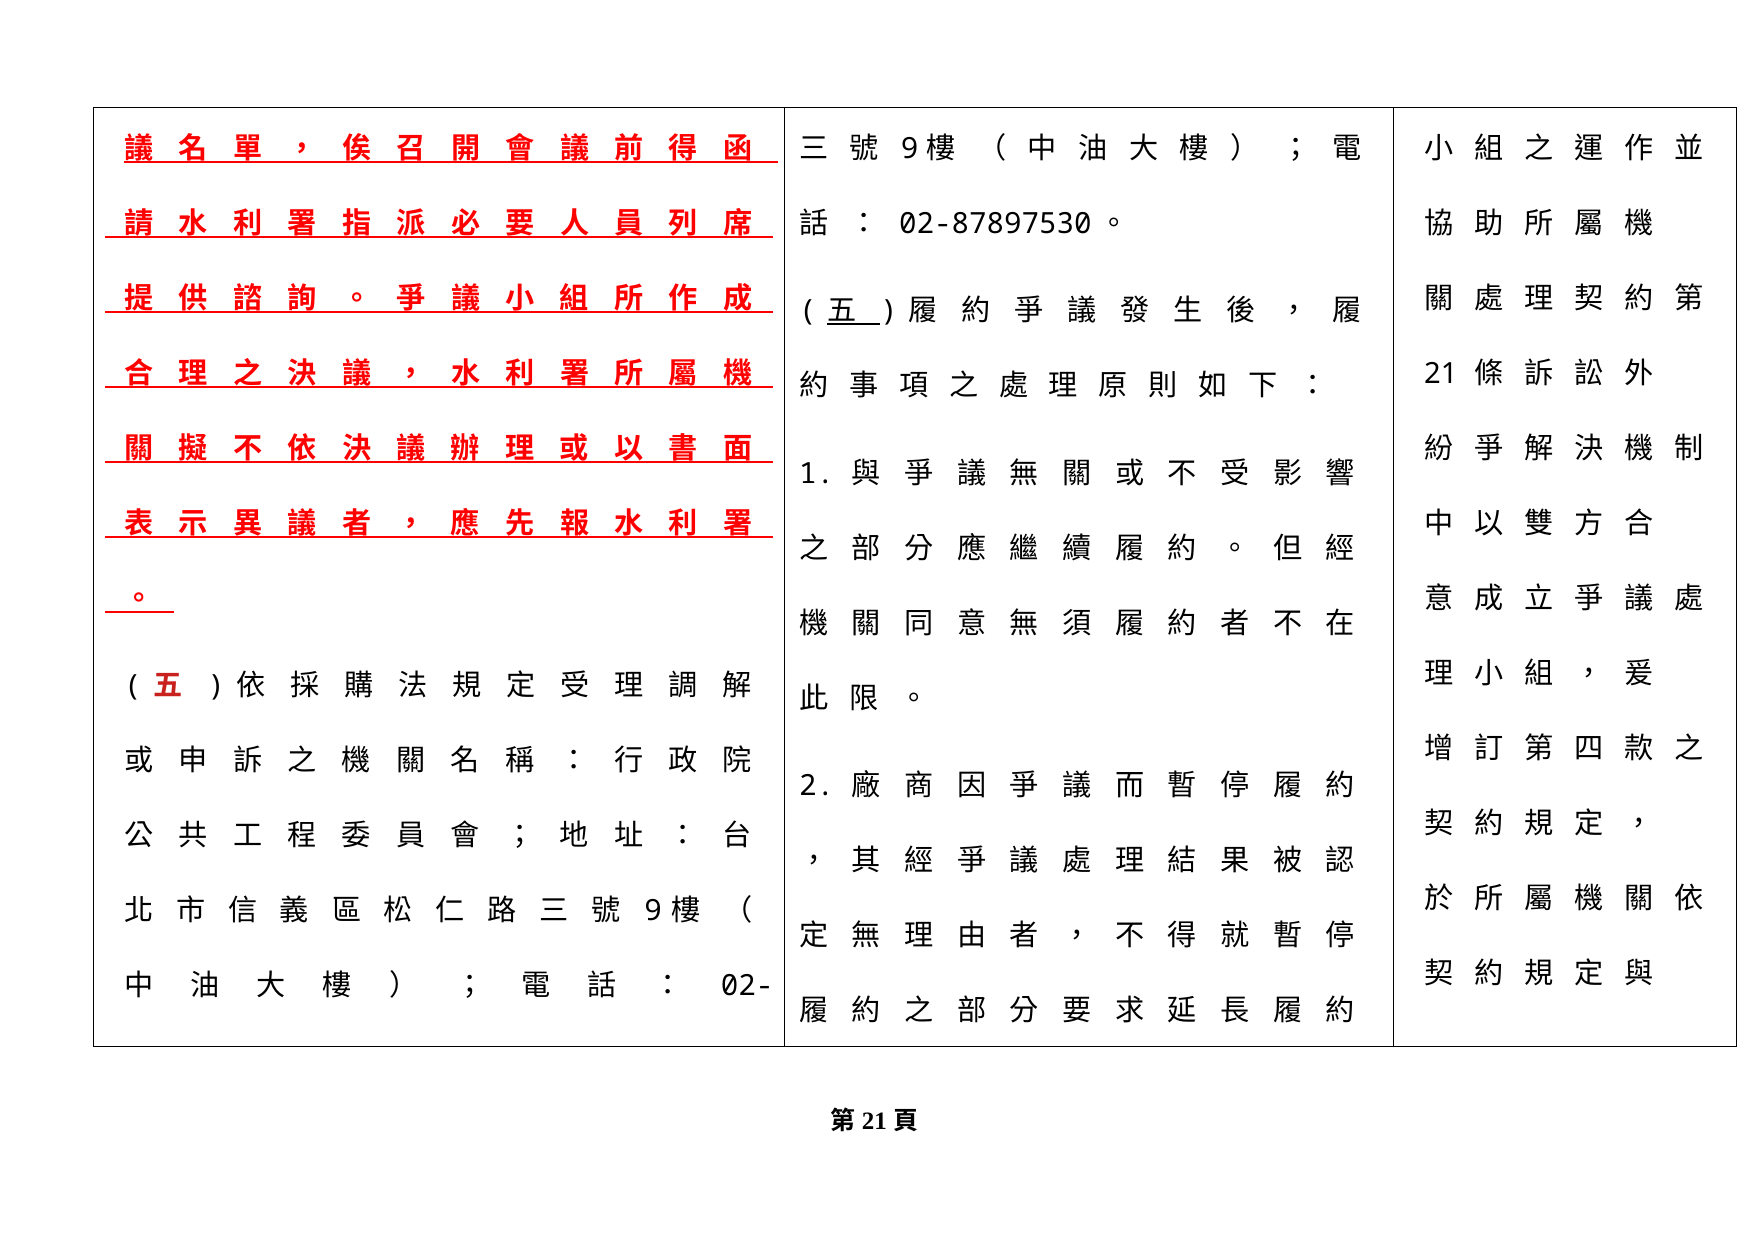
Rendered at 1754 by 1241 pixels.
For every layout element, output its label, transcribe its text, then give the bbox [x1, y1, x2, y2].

table_cell 議名單，俟召開會議前得函請水利署指派必要人員列席提供諮詢。爭議小組所作成合理之決議，水利署所屬機關擬不依決議辦理或以書面表示異議者，應先報水利署。 (五)依採購法規定受理調解或申訴之機關名稱：行政院公共工程委員會；地址：台北市信義區松仁路三號9樓（中油大樓）；電話：02- [94, 108, 784, 1046]
table_cell 小組之運作並協助所屬機 關處理契約第21條訴訟外 紛爭解決機制中以雙方合 意成立爭議處理小組，爰 增訂第四款之契約規定， 於所屬機關依契約規定與 [1394, 108, 1736, 1046]
table_cell 三號9樓（中油大樓）；電話：02-87897530。 (五)履約爭議發生後，履約事項之處理原則如下： 1.與爭議無關或不受影響之部分應繼續履約。但經機關同意無須履約者不在此限。 2.廠商因爭議而暫停履約，其經爭議處理結果被認定無理由者，不得就暫停履約之部分要求延長履約 [785, 108, 1393, 1046]
